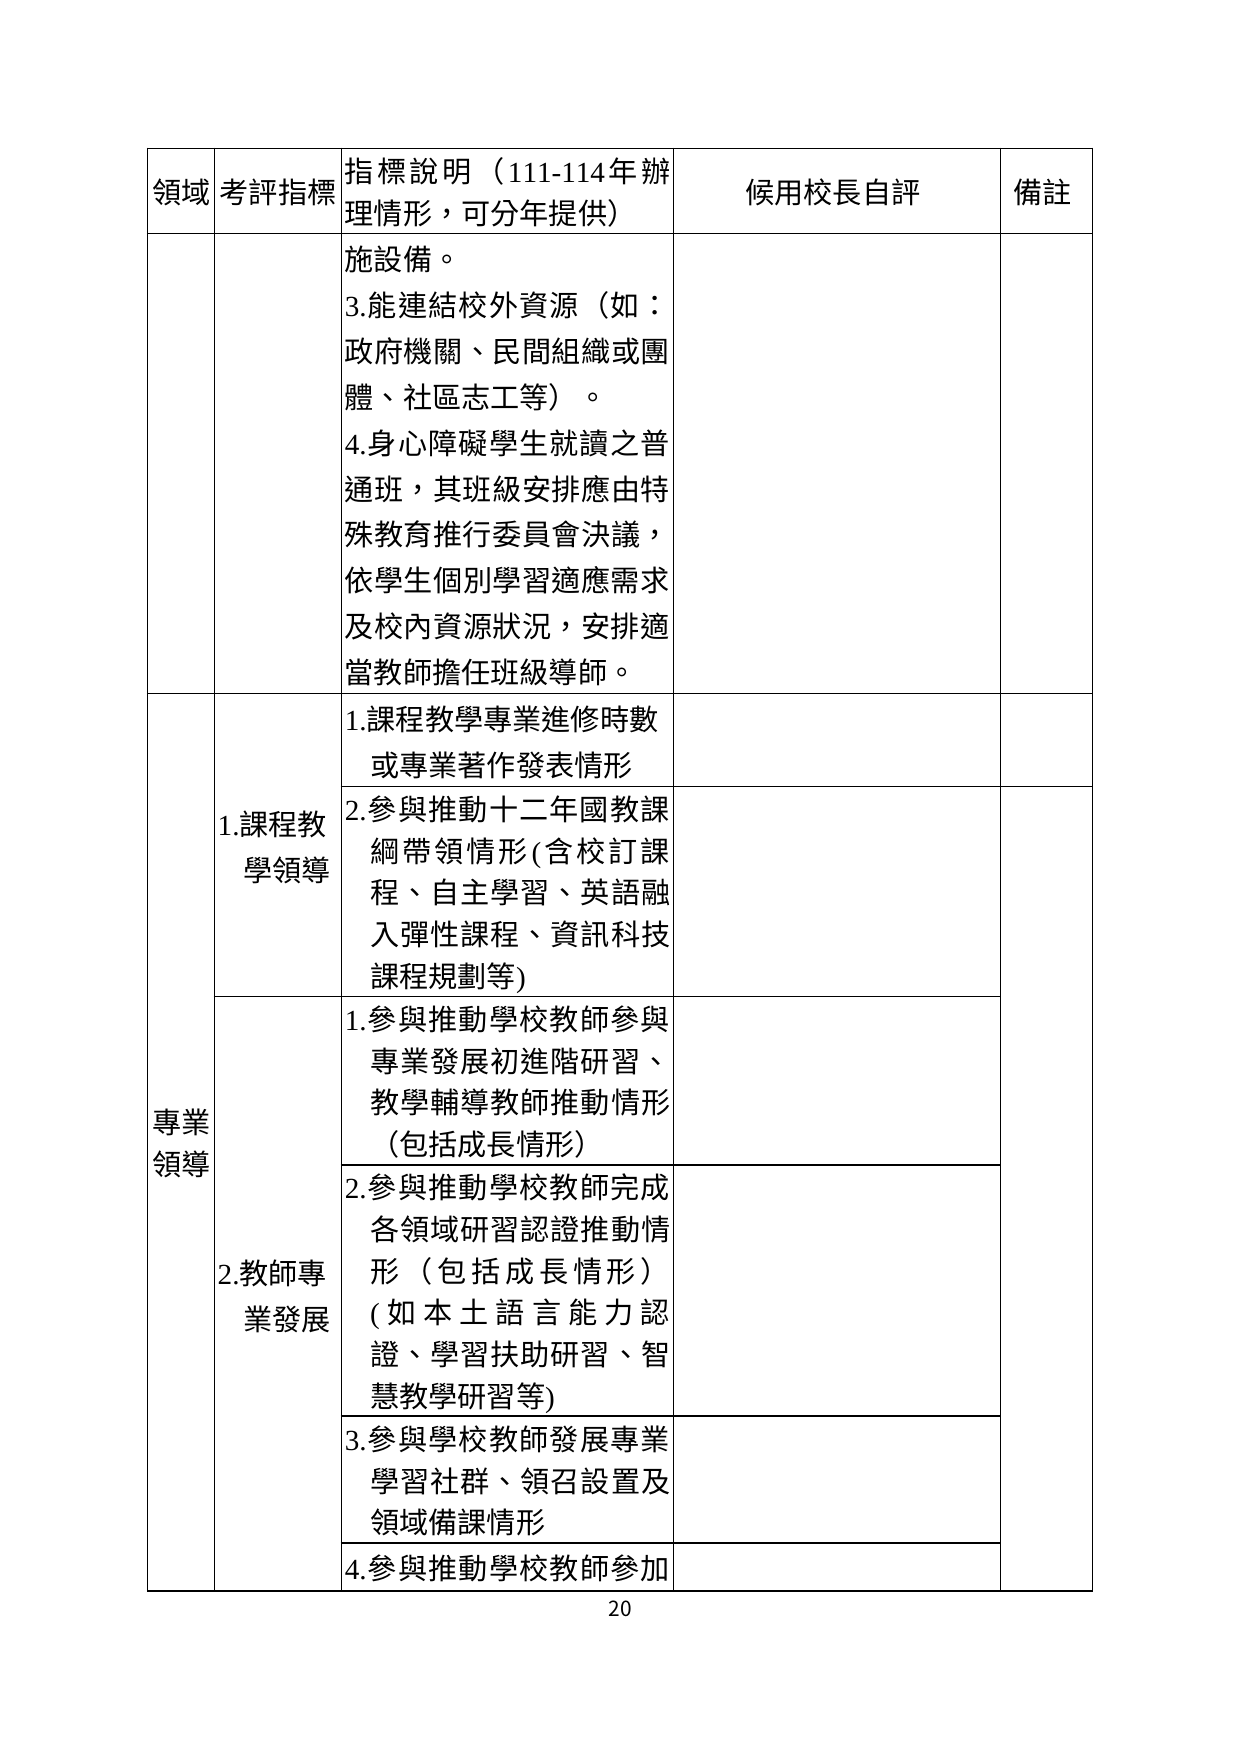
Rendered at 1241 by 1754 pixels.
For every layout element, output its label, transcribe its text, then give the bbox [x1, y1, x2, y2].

table_header 指標說明（111-114年辦理情形，可分年提供） [342, 149, 673, 233]
table_cell 施設備。 3.能連結校外資源（如：政府機關、民間組織或團體、社區志工等）。 4.身心障礙學生就讀之普通班，其班級安排應由特殊教育推行委員會決議，依學生個別學習適應需求及校內資源狀況，安排適當教師擔任班級導師。 [342, 234, 673, 692]
table_cell [674, 1417, 1000, 1542]
table_cell [674, 234, 1000, 692]
table_cell 專業領導 [148, 694, 214, 1590]
table_header 備註 [1001, 149, 1092, 233]
table_header 候用校長自評 [674, 149, 1000, 233]
table_cell [1001, 787, 1092, 1590]
table_cell 1.參與推動學校教師參與專業發展初進階研習、教學輔導教師推動情形（包括成長情形） [342, 997, 673, 1164]
table_cell 3.參與學校教師發展專業學習社群、領召設置及領域備課情形 [342, 1417, 673, 1542]
table_cell [148, 234, 214, 692]
table_cell 2.參與推動學校教師完成各領域研習認證推動情形（包括成長情形）(如本土語言能力認證、學習扶助研習、智慧教學研習等) [342, 1166, 673, 1415]
table_cell [674, 1544, 1000, 1590]
table_cell 2.教師專業發展 [215, 997, 341, 1590]
table_cell [674, 997, 1000, 1164]
table_cell [215, 234, 341, 692]
table_cell [1001, 694, 1092, 786]
table_header 考評指標 [215, 149, 341, 233]
table_cell [674, 1166, 1000, 1415]
table_cell 4.參與推動學校教師參加 [342, 1544, 673, 1590]
table_cell 1.課程教學領導 [215, 694, 341, 996]
table_cell [1001, 234, 1092, 692]
table_header 領域 [148, 149, 214, 233]
table_cell 2.參與推動十二年國教課綱帶領情形(含校訂課程、自主學習、英語融入彈性課程、資訊科技課程規劃等) [342, 787, 673, 996]
table_cell [674, 787, 1000, 996]
table_cell 1.課程教學專業進修時數或專業著作發表情形 [342, 694, 673, 786]
table_cell [674, 694, 1000, 786]
